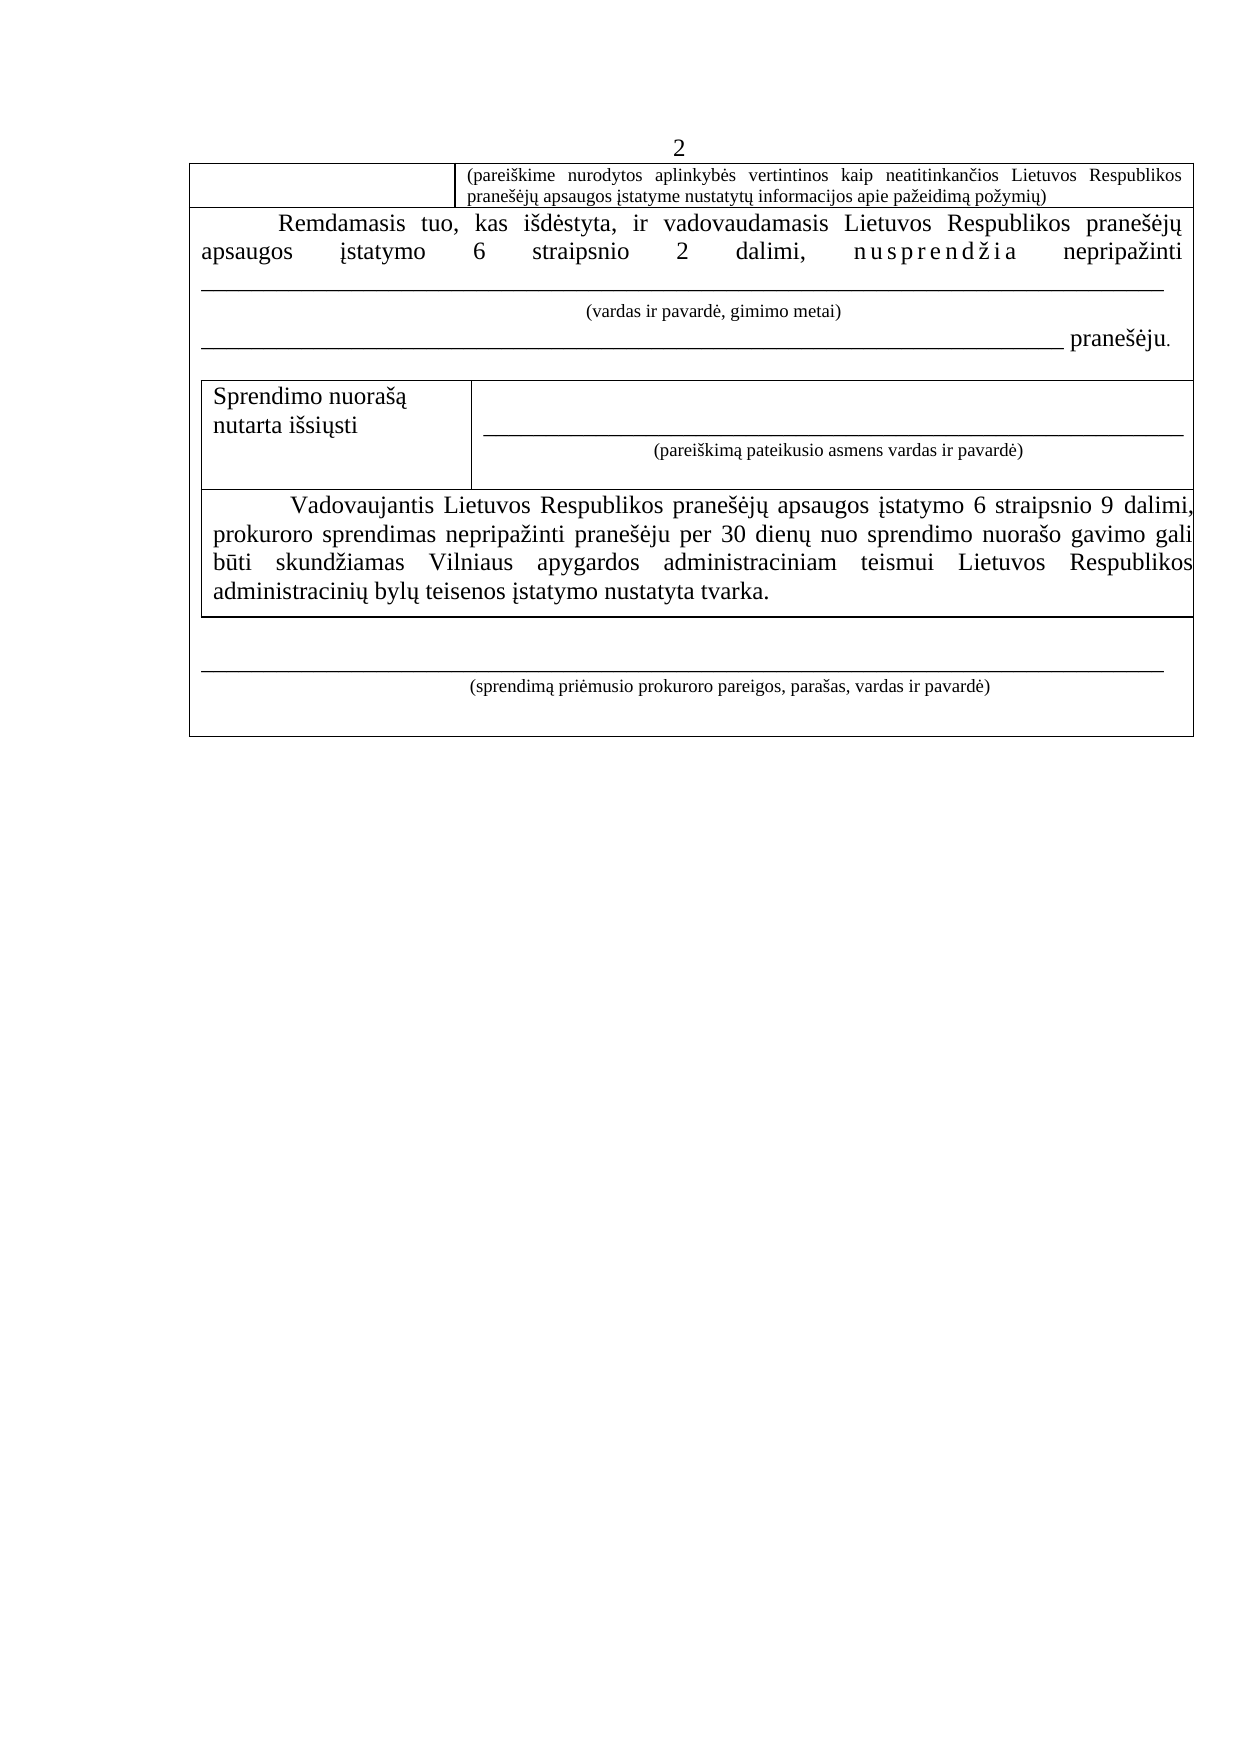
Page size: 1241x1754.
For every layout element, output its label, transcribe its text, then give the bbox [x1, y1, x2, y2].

table_cell Remdamasis tuo, kas išdėstyta, ir vadovaudamasis Lietuvos Respublikos pranešėjų apsaugos įstatymo 6 straipsnio 2 dalimi, nusprendžia nepripažinti _____________________________________________________________________________ (vardas ir pavardė, gimimo metai) _____________________________________________________________________ pranešėju. _____________________________________________________________________________ (sprendimą priėmusio prokuroro pareigos, parašas, vardas ir pavardė) [190, 208, 1193, 736]
table_cell (pareiškime nurodytos aplinkybės vertintinos kaip neatitinkančios Lietuvos Respublikos pranešėjų apsaugos įstatyme nustatytų informacijos apie pažeidimą požymių) [456, 164, 1193, 207]
table_header Sprendimo nuorašą nutarta išsiųsti [202, 381, 471, 489]
table_cell [190, 164, 454, 207]
table_cell Vadovaujantis Lietuvos Respublikos pranešėjų apsaugos įstatymo 6 straipsnio 9 dalimi, prokuroro sprendimas nepripažinti pranešėju per 30 dienų nuo sprendimo nuorašo gavimo gali būti skundžiamas Vilniaus apygardos administraciniam teismui Lietuvos Respublikos administracinių bylų teisenos įstatymo nustatyta tvarka. [202, 490, 1193, 616]
table_header ________________________________________________________ (pareiškimą pateikusio asmens vardas ir pavardė) [472, 381, 1193, 489]
